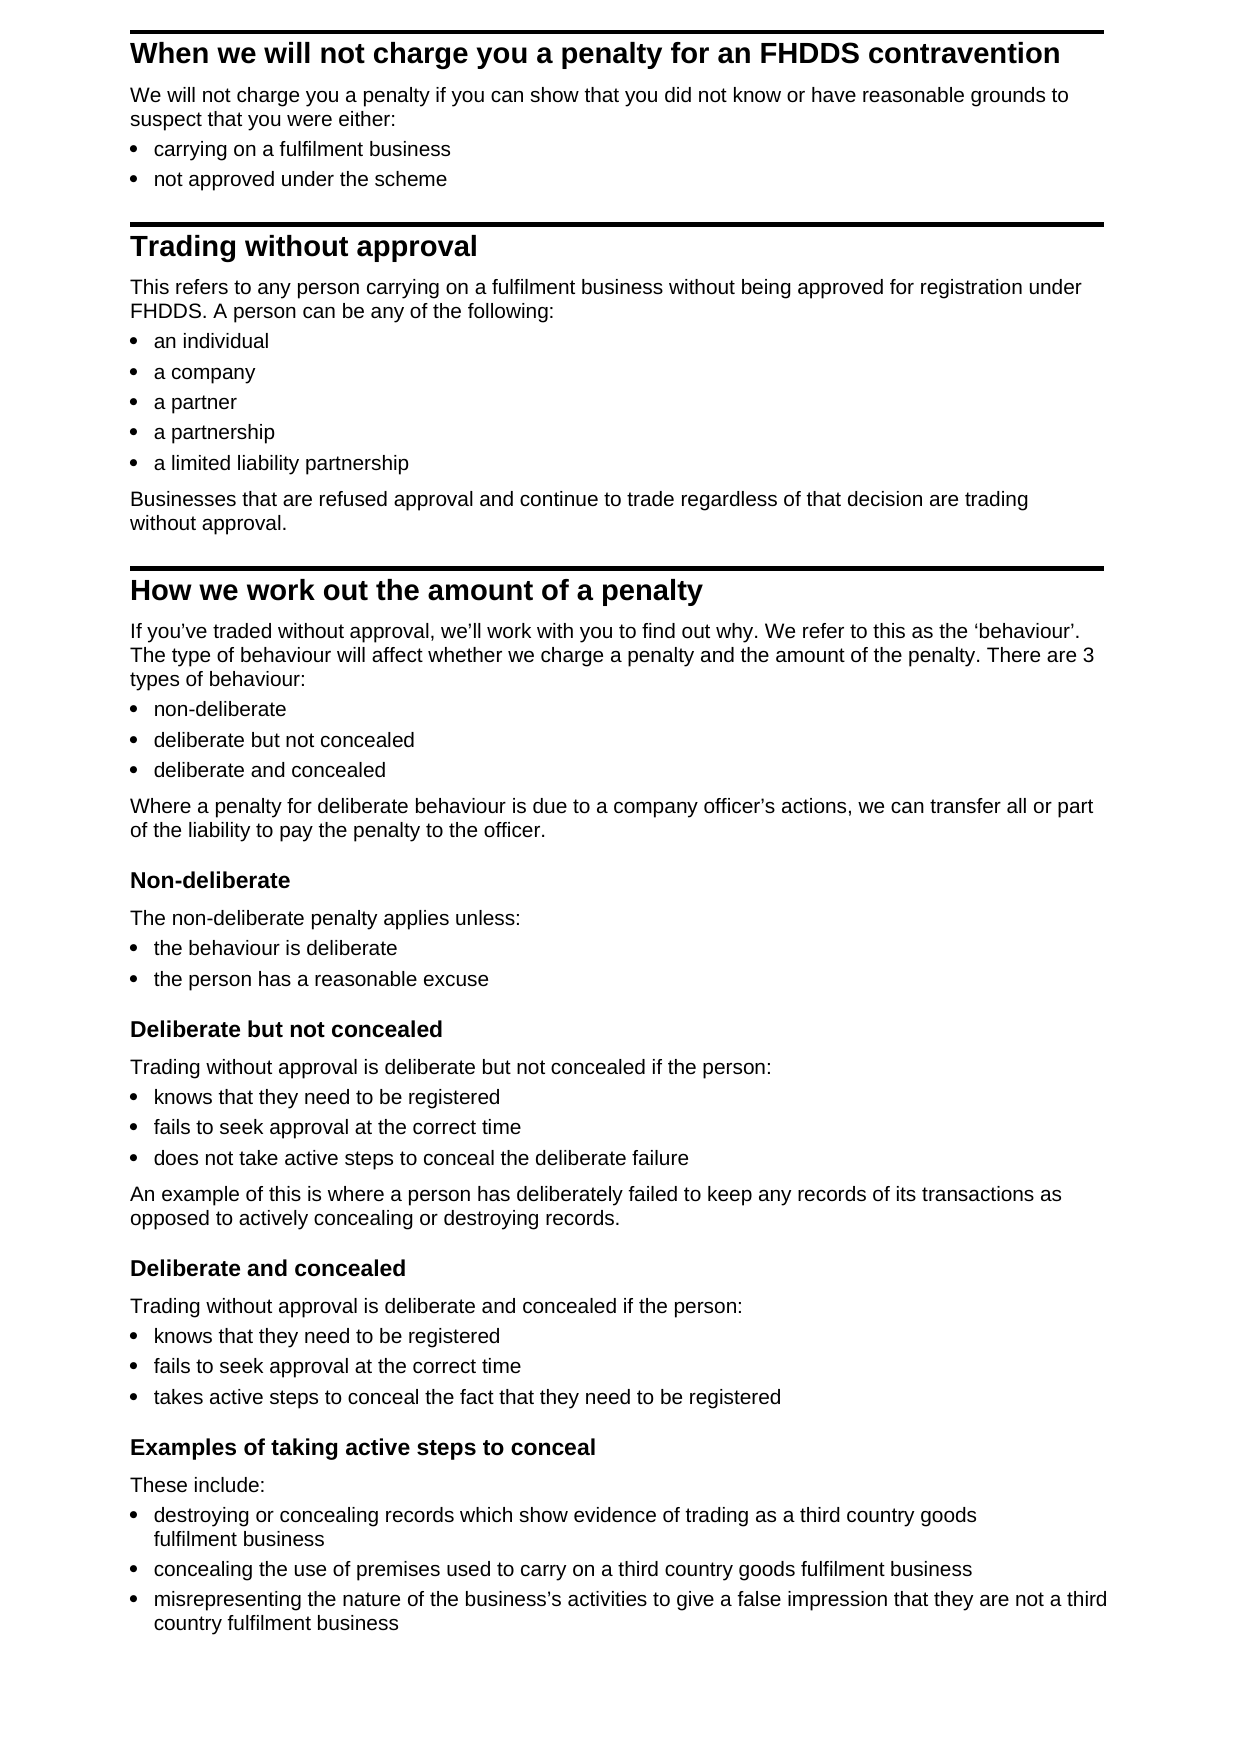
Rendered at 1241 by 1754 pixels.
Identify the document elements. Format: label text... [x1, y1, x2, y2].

text Trading without approval is deliberate but not concealed if the person: [130, 1054, 1110, 1078]
list a partnership [130, 420, 1110, 444]
list knows that they need to be registered [130, 1085, 1110, 1109]
subtitle Trading without approval [130, 227, 1104, 262]
list the person has a reasonable excuse [130, 967, 1110, 991]
list takes active steps to conceal the fact that they need to be registered [130, 1384, 1110, 1408]
list the behaviour is deliberate [130, 936, 1110, 960]
list an individual [130, 329, 1110, 353]
list a company [130, 359, 1110, 383]
text An example of this is where a person has deliberately failed to keep any records of its transactions as opposed to actively concealing or destroying records. [130, 1182, 1110, 1230]
list a partner [130, 390, 1110, 414]
list destroying or concealing records which show evidence of trading as a third country goods fulfilment business [130, 1503, 1110, 1551]
list a limited liability partnership [130, 450, 1110, 474]
list misrepresenting the nature of the business’s activities to give a false impression that they are not a third country fulfilment business [130, 1587, 1110, 1635]
text This refers to any person carrying on a fulfilment business without being approved for registration under FHDDS. A person can be any of the following: [130, 275, 1110, 323]
list fails to seek approval at the correct time [130, 1115, 1110, 1139]
text The non-deliberate penalty applies unless: [130, 906, 1110, 930]
subtitle Non-deliberate [130, 867, 1110, 893]
text Businesses that are refused approval and continue to trade regardless of that decision are trading without approval. [130, 487, 1110, 535]
list concealing the use of premises used to carry on a third country goods fulfilment business [130, 1557, 1110, 1581]
subtitle Deliberate and concealed [130, 1255, 1110, 1281]
list deliberate and concealed [130, 758, 1110, 782]
subtitle Examples of taking active steps to conceal [130, 1433, 1110, 1460]
text These include: [130, 1472, 1110, 1496]
subtitle When we will not charge you a penalty for an FHDDS contravention [130, 34, 1104, 70]
list non-deliberate [130, 697, 1110, 721]
text Where a penalty for deliberate behaviour is due to a company officer’s actions, we can transfer all or part of the liability to pay the penalty to the officer. [130, 794, 1110, 842]
text Trading without approval is deliberate and concealed if the person: [130, 1294, 1110, 1318]
list does not take active steps to conceal the deliberate failure [130, 1145, 1110, 1169]
text If you’ve traded without approval, we’ll work with you to find out why. We refer to this as the ‘behaviour’. The type of behaviour will affect whether we charge a penalty and the amount of the penalty. There are 3 types of behaviour: [130, 619, 1110, 691]
list not approved under the scheme [130, 167, 1110, 191]
subtitle Deliberate but not concealed [130, 1016, 1110, 1042]
list deliberate but not concealed [130, 727, 1110, 751]
text We will not charge you a penalty if you can show that you did not know or have reasonable grounds to suspect that you were either: [130, 82, 1110, 130]
list knows that they need to be registered [130, 1324, 1110, 1348]
list fails to seek approval at the correct time [130, 1354, 1110, 1378]
subtitle How we work out the amount of a penalty [130, 571, 1104, 606]
list carrying on a fulfilment business [130, 137, 1110, 161]
